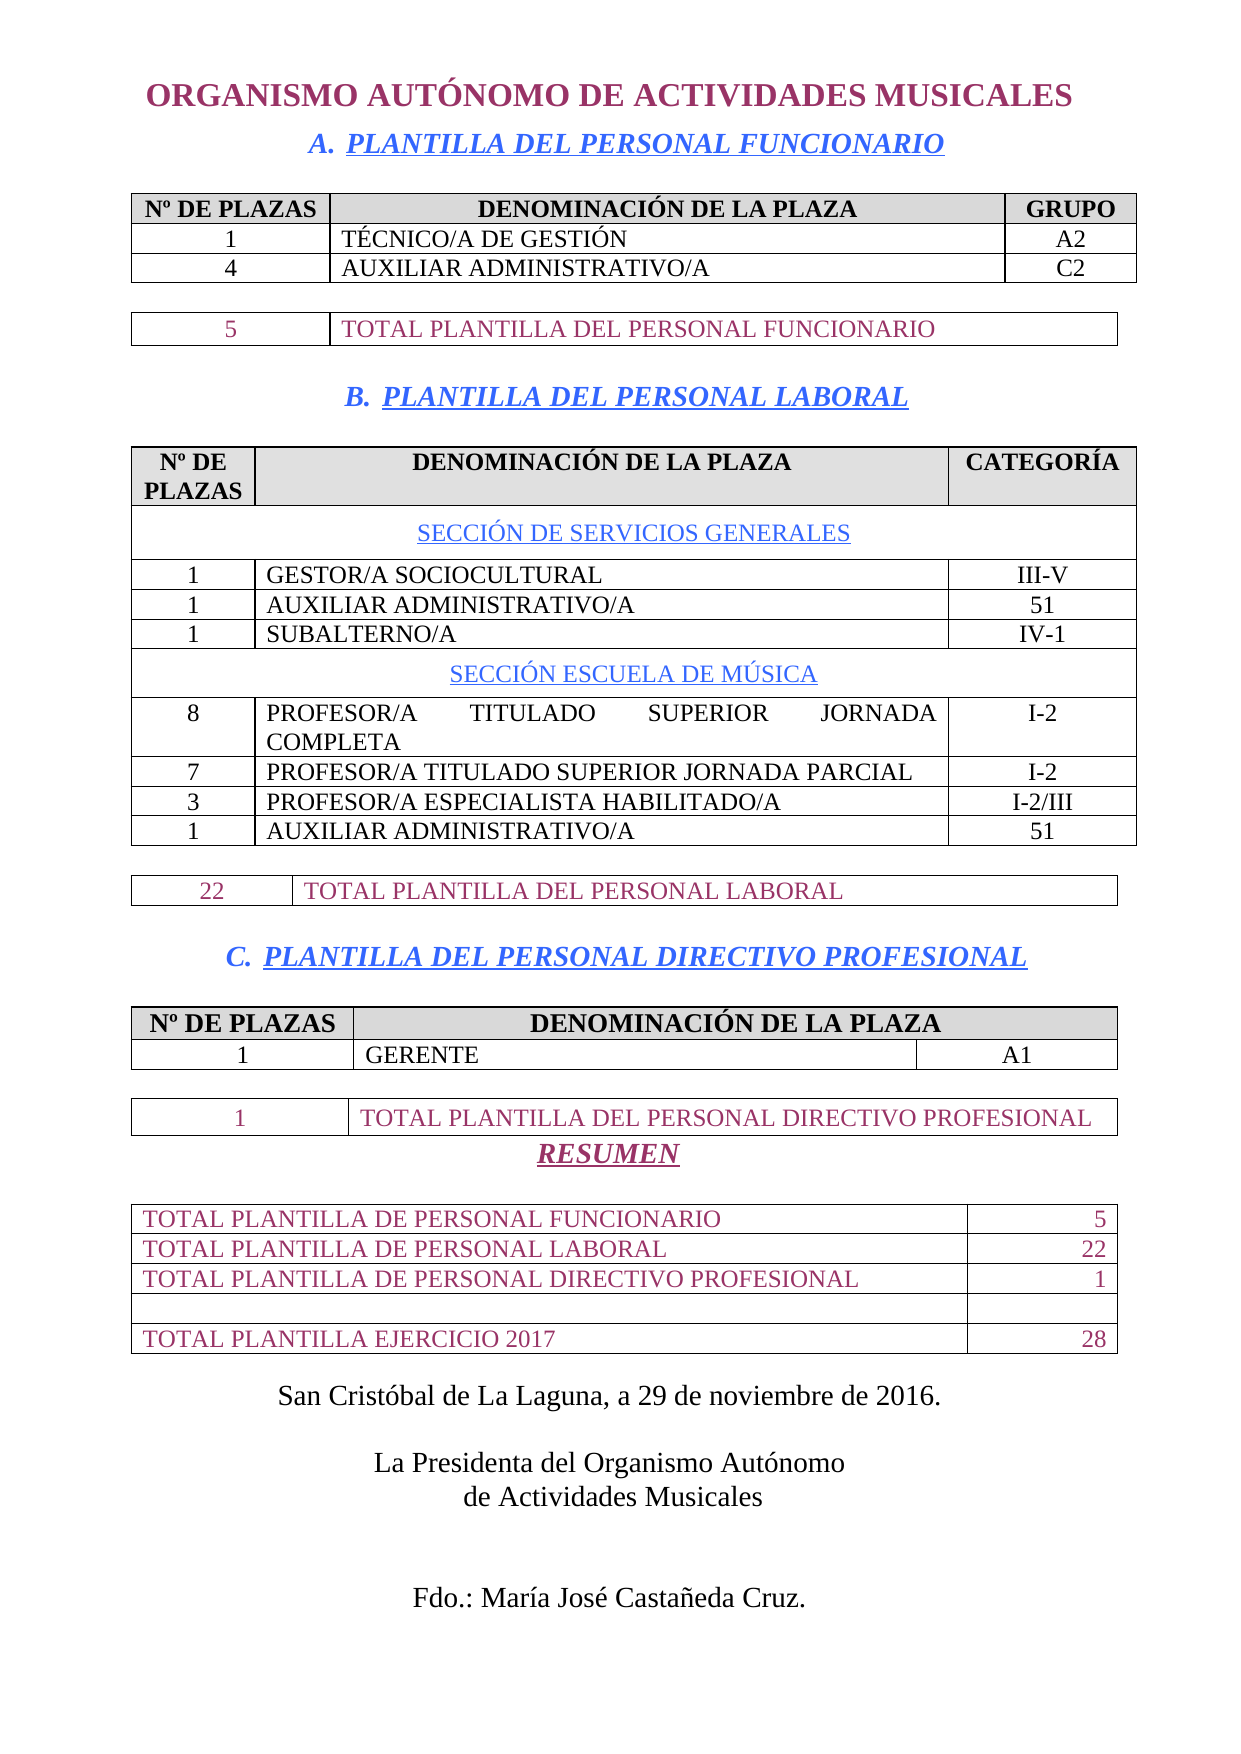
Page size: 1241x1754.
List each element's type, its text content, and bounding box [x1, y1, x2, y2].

table_cell AUXILIAR ADMINISTRATIVO/A [256, 590, 948, 618]
table_cell 1 [132, 224, 329, 252]
table_cell SECCIÓN DE SERVICIOS GENERALES [132, 506, 1136, 559]
table_cell PROFESOR/A TITULADO SUPERIOR JORNADA PARCIAL [256, 757, 948, 786]
table_cell I-2 [949, 698, 1136, 756]
table_cell 4 [132, 254, 329, 282]
table_cell C2 [1006, 254, 1136, 282]
table_cell GESTOR/A SOCIOCULTURAL [256, 560, 948, 589]
table_cell IV-1 [949, 620, 1136, 648]
table_header TOTAL PLANTILLA DEL PERSONAL LABORAL [293, 876, 1117, 905]
table_cell TÉCNICO/A DE GESTIÓN [331, 224, 1004, 252]
table_cell 7 [132, 757, 254, 786]
table_cell 3 [132, 787, 254, 815]
text San Cristóbal de La Laguna, a 29 de noviembre de 2016. [131, 1378, 1087, 1412]
table_cell TOTAL PLANTILLA EJERCICIO 2017 [132, 1324, 967, 1352]
table_header 5 [132, 313, 329, 345]
table_cell 1 [132, 620, 254, 648]
table_cell [132, 1294, 967, 1323]
table_cell 28 [968, 1324, 1117, 1352]
table_cell TOTAL PLANTILLA DE PERSONAL LABORAL [132, 1234, 967, 1263]
table_cell 51 [949, 590, 1136, 618]
table_cell 22 [968, 1234, 1117, 1263]
table_header DENOMINACIÓN DE LA PLAZA [331, 194, 1004, 223]
table_cell 1 [968, 1264, 1117, 1293]
table_header 22 [132, 876, 292, 905]
table_header Nº DE PLAZAS [132, 1008, 353, 1039]
table_cell I-2 [949, 757, 1136, 786]
text La Presidenta del Organismo Autónomo [131, 1446, 1087, 1479]
table_cell III-V [949, 560, 1136, 589]
list PLANTILLA DEL PERSONAL LABORAL [169, 379, 1087, 413]
table_header Nº DE PLAZAS [132, 448, 254, 505]
table_cell I-2/III [949, 787, 1136, 815]
table_cell AUXILIAR ADMINISTRATIVO/A [256, 816, 948, 845]
table_header Nº DE PLAZAS [132, 194, 329, 223]
table_cell [968, 1294, 1117, 1323]
text Fdo.: María José Castañeda Cruz. [131, 1580, 1087, 1613]
table_cell A2 [1006, 224, 1136, 252]
table_cell GERENTE [354, 1040, 916, 1068]
table_header GRUPO [1006, 194, 1136, 223]
table_header 5 [968, 1205, 1117, 1233]
table_header DENOMINACIÓN DE LA PLAZA [354, 1008, 1117, 1039]
table_cell 1 [132, 816, 254, 845]
table_header 1 [132, 1099, 348, 1135]
text RESUMEN [131, 1136, 1087, 1170]
table_cell SECCIÓN ESCUELA DE MÚSICA [132, 649, 1136, 697]
table_cell 51 [949, 816, 1136, 845]
text de Actividades Musicales [131, 1479, 1087, 1513]
table_header TOTAL PLANTILLA DEL PERSONAL FUNCIONARIO [331, 313, 1117, 345]
table_cell PROFESOR/A TITULADO SUPERIOR JORNADA COMPLETA [256, 698, 948, 756]
table_cell PROFESOR/A ESPECIALISTA HABILITADO/A [256, 787, 948, 815]
table_cell 1 [132, 1040, 353, 1068]
table_header DENOMINACIÓN DE LA PLAZA [256, 448, 948, 505]
table_header TOTAL PLANTILLA DEL PERSONAL DIRECTIVO PROFESIONAL [349, 1099, 1117, 1135]
table_cell AUXILIAR ADMINISTRATIVO/A [331, 254, 1004, 282]
table_cell 1 [132, 590, 254, 618]
list PLANTILLA DEL PERSONAL DIRECTIVO PROFESIONAL [169, 939, 1087, 973]
table_header TOTAL PLANTILLA DE PERSONAL FUNCIONARIO [132, 1205, 967, 1233]
list PLANTILLA DEL PERSONAL FUNCIONARIO [168, 126, 1087, 159]
text ORGANISMO AUTÓNOMO DE ACTIVIDADES MUSICALES [131, 75, 1087, 113]
table_cell 8 [132, 698, 254, 756]
table_cell A1 [917, 1040, 1117, 1068]
table_cell SUBALTERNO/A [256, 620, 948, 648]
table_cell 1 [132, 560, 254, 589]
table_cell TOTAL PLANTILLA DE PERSONAL DIRECTIVO PROFESIONAL [132, 1264, 967, 1293]
table_header CATEGORÍA [949, 448, 1136, 505]
